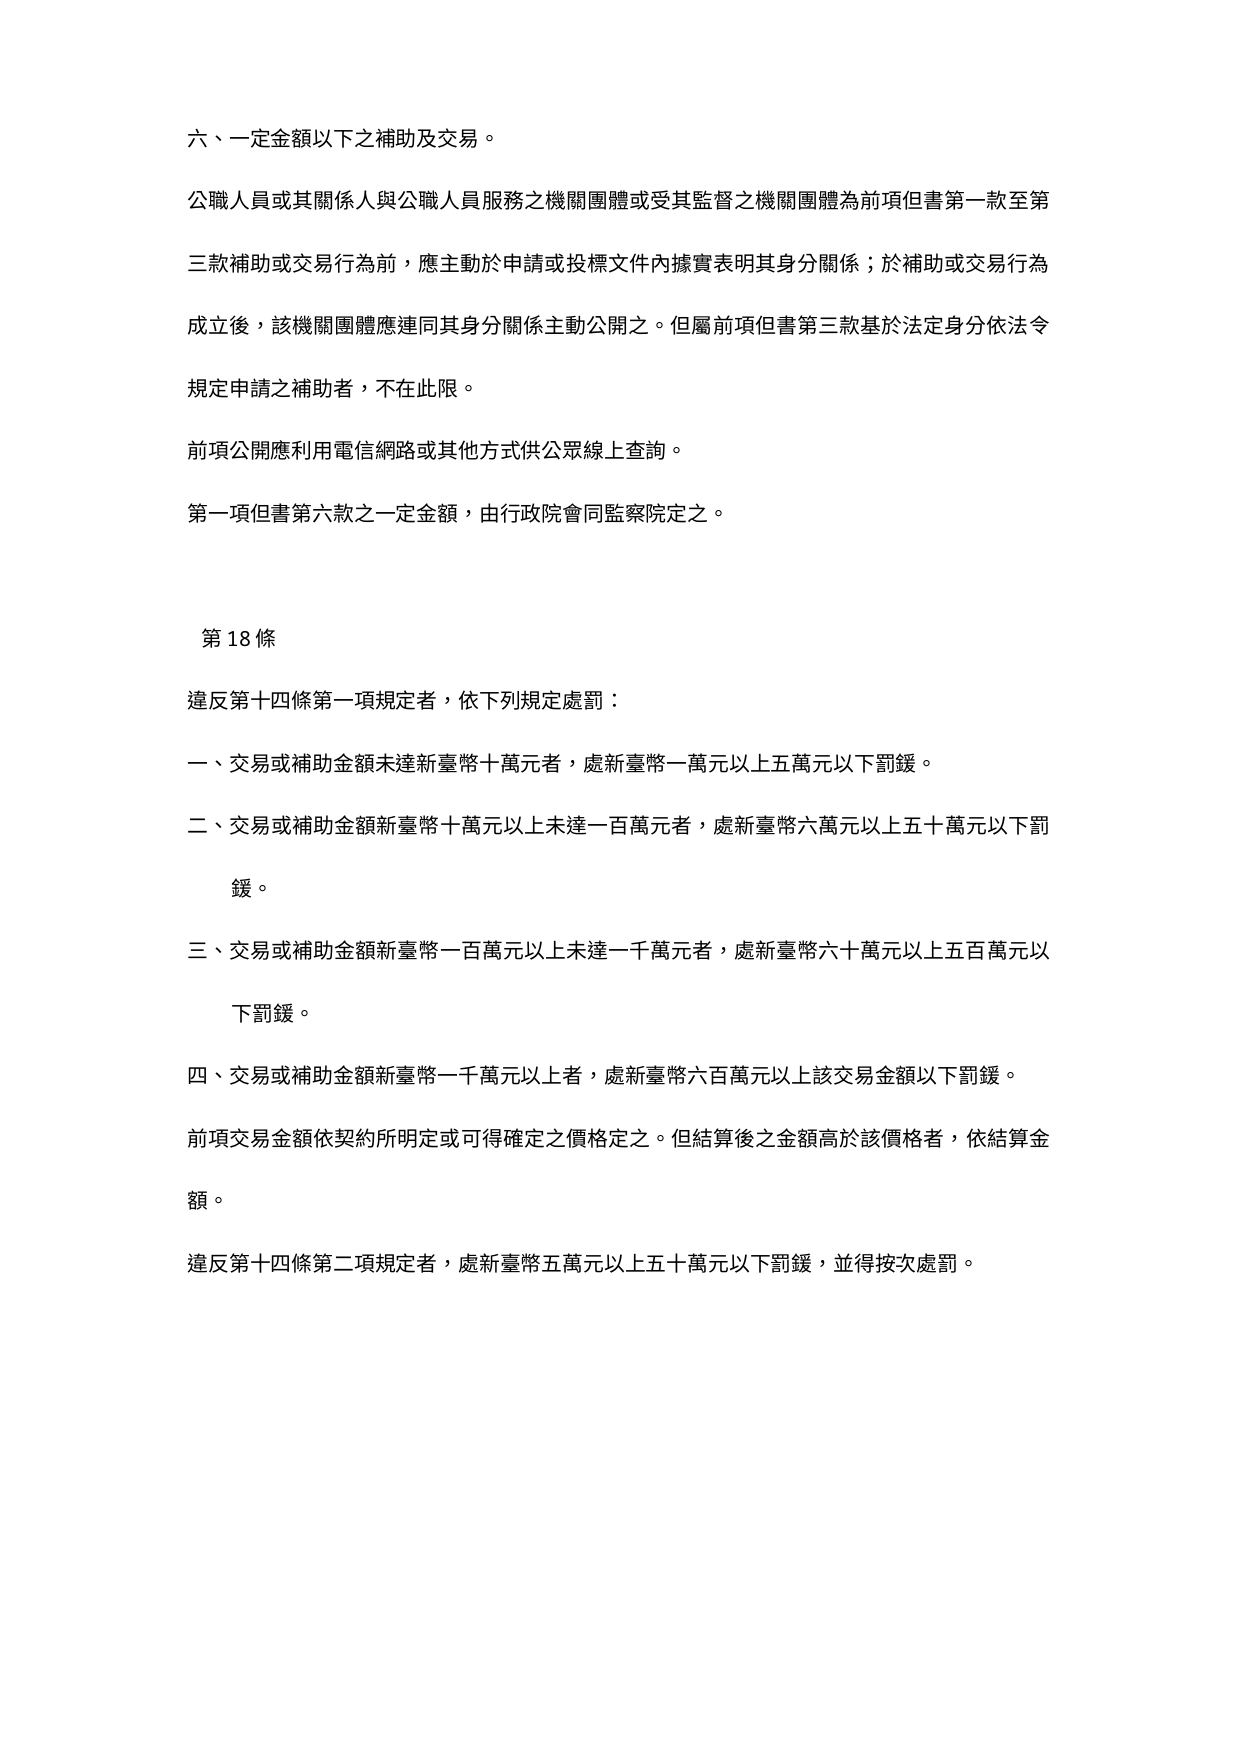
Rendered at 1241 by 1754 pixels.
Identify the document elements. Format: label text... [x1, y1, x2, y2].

text 違反第十四條第二項規定者，處新臺幣五萬元以上五十萬元以下罰鍰，並得按次處罰。 [187, 1221, 1053, 1283]
text 六、一定金額以下之補助及交易。 [187, 96, 1053, 158]
text 前項交易金額依契約所明定或可得確定之價格定之。但結算後之金額高於該價格者，依結算金額。 [187, 1096, 1053, 1221]
text 一、交易或補助金額未達新臺幣十萬元者，處新臺幣一萬元以上五萬元以下罰鍰。 [187, 721, 1053, 783]
text 公職人員或其關係人與公職人員服務之機關團體或受其監督之機關團體為前項但書第一款至第三款補助或交易行為前，應主動於申請或投標文件內據實表明其身分關係；於補助或交易行為成立後，該機關團體應連同其身分關係主動公開之。但屬前項但書第三款基於法定身分依法令規定申請之補助者，不在此限。 [187, 158, 1053, 408]
text 第18條 [113, 596, 1147, 658]
text 三、交易或補助金額新臺幣一百萬元以上未達一千萬元者，處新臺幣六十萬元以上五百萬元以下罰鍰。 [187, 908, 1053, 1033]
text 二、交易或補助金額新臺幣十萬元以上未達一百萬元者，處新臺幣六萬元以上五十萬元以下罰鍰。 [187, 783, 1053, 908]
text 第一項但書第六款之一定金額，由行政院會同監察院定之。 [187, 471, 1053, 533]
text 四、交易或補助金額新臺幣一千萬元以上者，處新臺幣六百萬元以上該交易金額以下罰鍰。 [187, 1033, 1053, 1096]
text 違反第十四條第一項規定者，依下列規定處罰： [187, 658, 1053, 721]
text 前項公開應利用電信網路或其他方式供公眾線上查詢。 [187, 408, 1053, 471]
